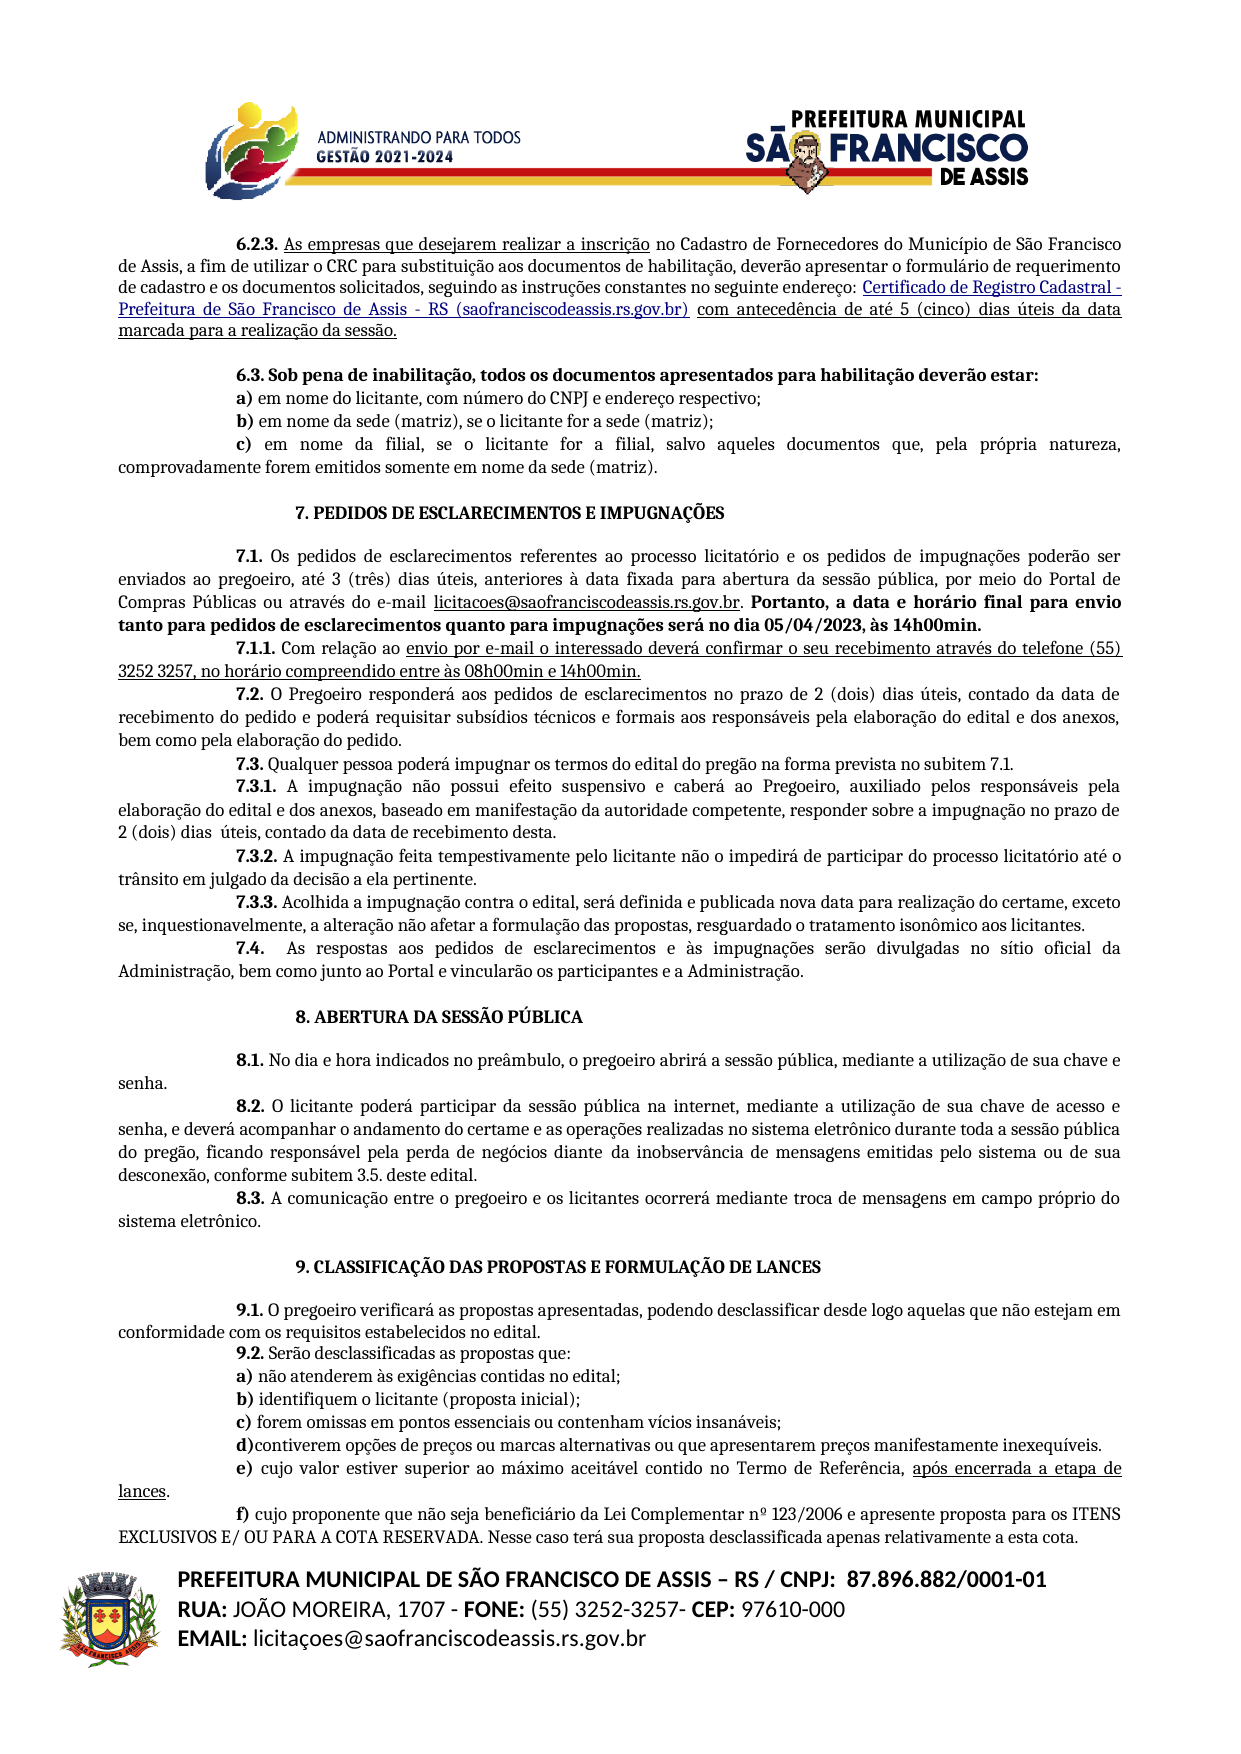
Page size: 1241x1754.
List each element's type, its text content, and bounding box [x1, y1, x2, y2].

text d)contiverem opções de preços ou marcas alternativas ou que apresentarem preços manifestamente inexequíveis. [118, 1435, 1122, 1456]
text 7.3. Qualquer pessoa poderá impugnar os termos do edital do pregão na forma prevista no subitem 7.1. [118, 753, 1122, 774]
text f) cujo proponente que não seja beneficiário da Lei Complementar nº 123/2006 e apresente proposta para os ITENS EXCLUSIVOS E/ OU PARA A COTA RESERVADA. Nesse caso terá sua proposta desclassificada apenas relativamente a esta cota. [118, 1504, 1122, 1548]
text c) em nome da filial, se o licitante for a filial, salvo aqueles documentos que, pela própria natureza, comprovadamente forem emitidos somente em nome da sede (matriz). [118, 434, 1122, 478]
text 7.2. O Pregoeiro responderá aos pedidos de esclarecimentos no prazo de 2 (dois) dias úteis, contado da data de recebimento do pedido e poderá requisitar subsídios técnicos e formais aos responsáveis pela elaboração do edital e dos anexos, bem como pela elaboração do pedido. [118, 684, 1122, 752]
text 9.1. O pregoeiro verificará as propostas apresentadas, podendo desclassificar desde logo aquelas que não estejam em conformidade com os requisitos estabelecidos no edital. [118, 1300, 1122, 1343]
text 7.1.1. Com relação ao envio por e-mail o interessado deverá confirmar o seu recebimento através do telefone (55) 3252 3257, no horário compreendido entre às 08h00min e 14h00min. [118, 638, 1122, 682]
text 7.3.1. A impugnação não possui efeito suspensivo e caberá ao Pregoeiro, auxiliado pelos responsáveis pela elaboração do edital e dos anexos, baseado em manifestação da autoridade competente, responder sobre a impugnação no prazo de 2 (dois) dias úteis, contado da data de recebimento desta. [118, 776, 1122, 844]
text 9.2. Serão desclassificadas as propostas que: [118, 1343, 1122, 1364]
text 9. CLASSIFICAÇÃO DAS PROPOSTAS E FORMULAÇÃO DE LANCES [118, 1257, 1122, 1278]
text 7.3.2. A impugnação feita tempestivamente pelo licitante não o impedirá de participar do processo licitatório até o trânsito em julgado da decisão a ela pertinente. [118, 845, 1122, 890]
text b) identifiquem o licitante (proposta inicial); [118, 1389, 1122, 1410]
text 6.2.3. As empresas que desejarem realizar a inscrição no Cadastro de Fornecedores do Município de São Francisco de Assis, a fim de utilizar o CRC para substituição aos documentos de habilitação, deverão apresentar o formulário de requerimento de cadastro e os documentos solicitados, seguindo as instruções constantes no seguinte endereço: Certificado de Registro Cadastral - Prefeitura de São Francisco de Assis - RS (saofranciscodeassis.rs.gov.br) com antecedência de até 5 (cinco) dias úteis da data marcada para a realização da sessão. [118, 234, 1122, 342]
text a) em nome do licitante, com número do CNPJ e endereço respectivo; [118, 388, 1122, 409]
text 8.1. No dia e hora indicados no preâmbulo, o pregoeiro abrirá a sessão pública, mediante a utilização de sua chave e senha. [118, 1049, 1122, 1094]
text 7.1. Os pedidos de esclarecimentos referentes ao processo licitatório e os pedidos de impugnações poderão ser enviados ao pregoeiro, até 3 (três) dias úteis, anteriores à data fixada para abertura da sessão pública, por meio do Portal de Compras Públicas ou através do e-mail licitacoes@saofranciscodeassis.rs.gov.br. Portanto, a data e horário final para envio tanto para pedidos de esclarecimentos quanto para impugnações será no dia 05/04/2023, às 14h00min. [118, 546, 1122, 636]
text 8.3. A comunicação entre o pregoeiro e os licitantes ocorrerá mediante troca de mensagens em campo próprio do sistema eletrônico. [118, 1187, 1122, 1232]
text b) em nome da sede (matriz), se o licitante for a sede (matriz); [118, 411, 1122, 432]
text 8.2. O licitante poderá participar da sessão pública na internet, mediante a utilização de sua chave de acesso e senha, e deverá acompanhar o andamento do certame e as operações realizadas no sistema eletrônico durante toda a sessão pública do pregão, ficando responsável pela perda de negócios diante da inobservância de mensagens emitidas pelo sistema ou de sua desconexão, conforme subitem 3.5. deste edital. [118, 1095, 1122, 1186]
text a) não atenderem às exigências contidas no edital; [118, 1366, 1122, 1387]
text c) forem omissas em pontos essenciais ou contenham vícios insanáveis; [118, 1412, 1122, 1433]
text e) cujo valor estiver superior ao máximo aceitável contido no Termo de Referência, após encerrada a etapa de lances. [118, 1458, 1122, 1502]
text 7. PEDIDOS DE ESCLARECIMENTOS E IMPUGNAÇÕES [118, 503, 1122, 524]
text 8. ABERTURA DA SESSÃO PÚBLICA [118, 1006, 1122, 1028]
text 7.4. As respostas aos pedidos de esclarecimentos e às impugnações serão divulgadas no sítio oficial da Administração, bem como junto ao Portal e vincularão os participantes e a Administração. [118, 937, 1122, 982]
text 6.3. Sob pena de inabilitação, todos os documentos apresentados para habilitação deverão estar: [118, 364, 1122, 386]
text 7.3.3. Acolhida a impugnação contra o edital, será definida e publicada nova data para realização do certame, exceto se, inquestionavelmente, a alteração não afetar a formulação das propostas, resguardado o tratamento isonômico aos licitantes. [118, 891, 1122, 936]
